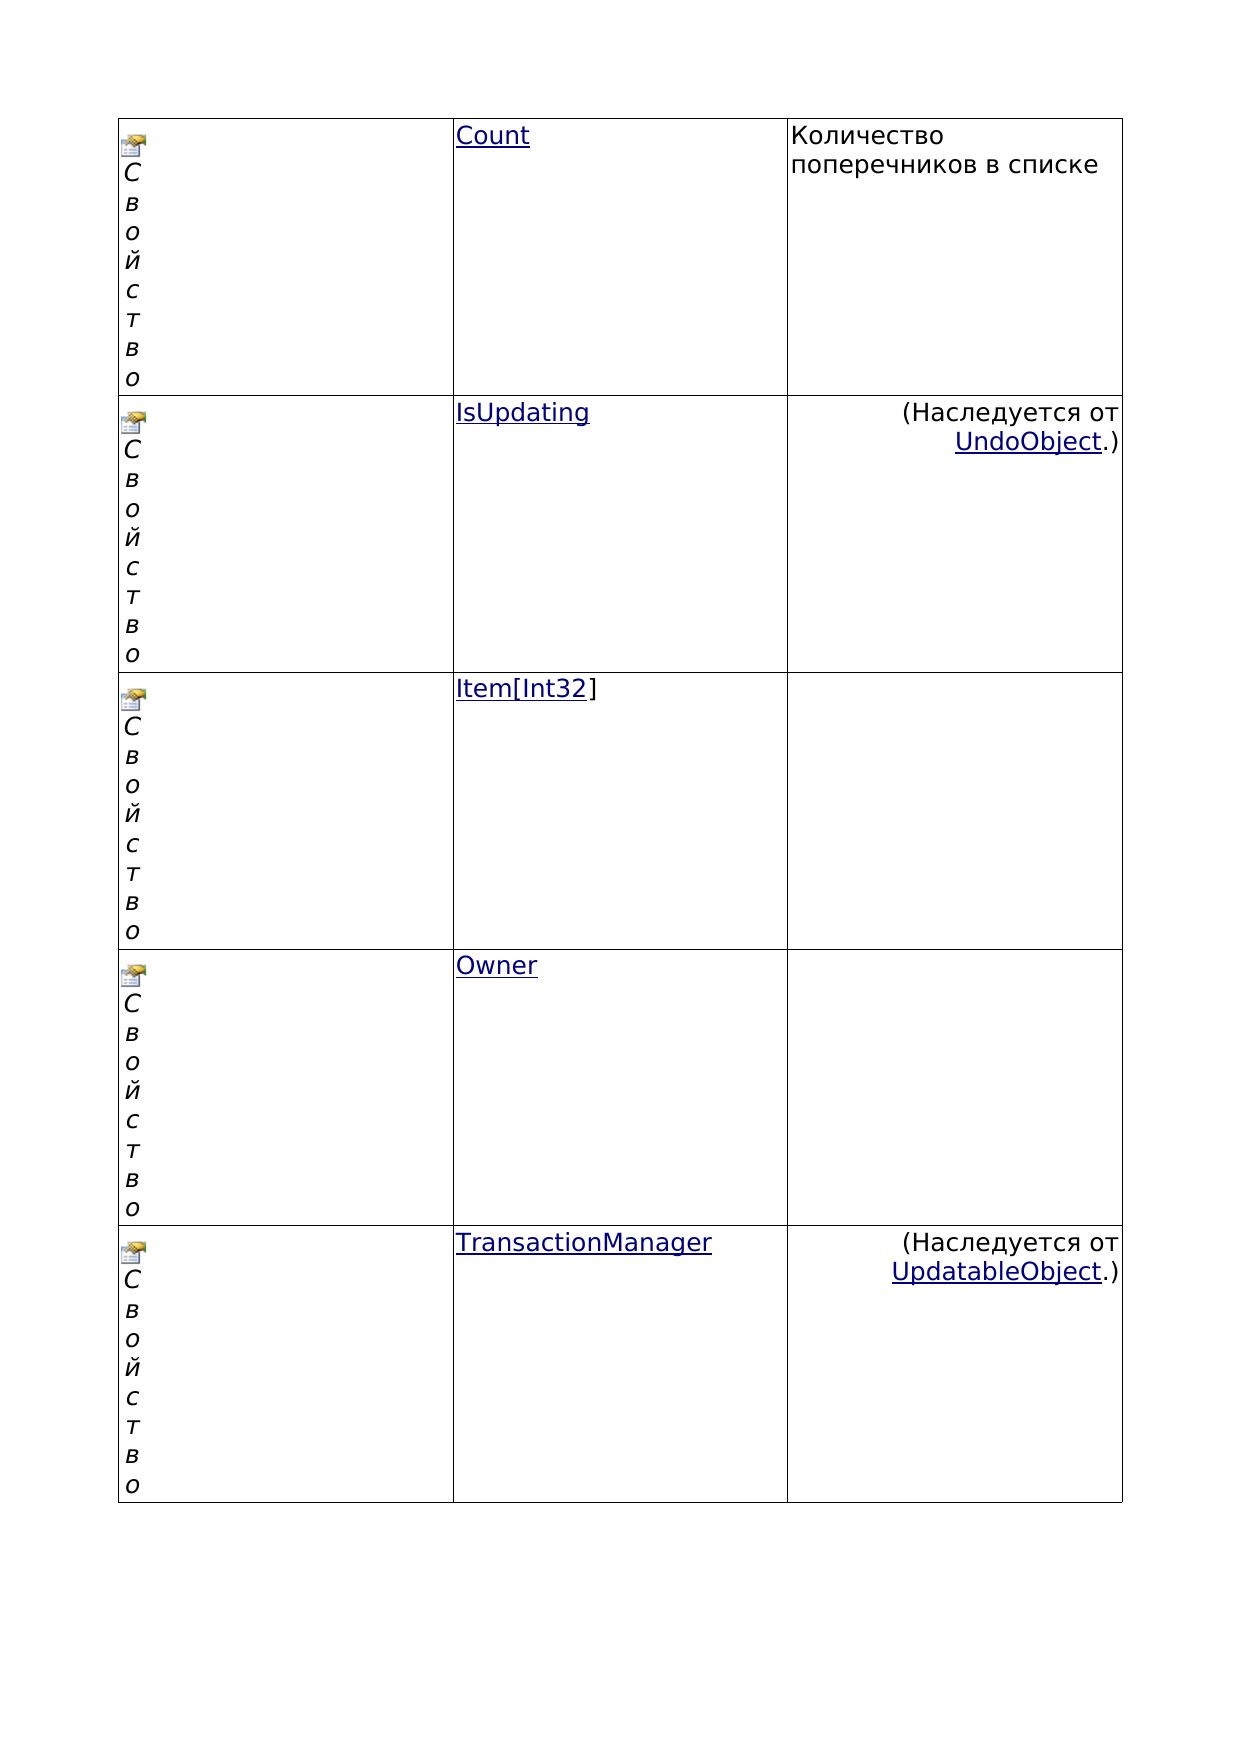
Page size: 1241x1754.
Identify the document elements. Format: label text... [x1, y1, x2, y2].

picture [121, 410, 147, 436]
table_cell Owner [454, 950, 787, 1225]
table_cell [788, 673, 1122, 948]
table_cell (Наследуется от UndoObject.) [788, 396, 1122, 672]
table_cell IsUpdating [454, 396, 787, 672]
picture [121, 133, 147, 159]
table_cell [119, 950, 453, 1225]
table_cell (Наследуется от UpdatableObject.) [788, 1226, 1122, 1502]
table_cell [119, 396, 453, 672]
picture [121, 1240, 147, 1266]
table_cell [788, 950, 1122, 1225]
picture [121, 963, 147, 989]
table_cell Count [454, 119, 787, 395]
picture [121, 687, 147, 713]
table_cell Количество поперечников в списке [788, 119, 1122, 395]
table_cell [119, 1226, 453, 1502]
table_cell Item[Int32] [454, 673, 787, 948]
table_cell TransactionManager [454, 1226, 787, 1502]
table_cell [119, 673, 453, 948]
table_cell [119, 119, 453, 395]
